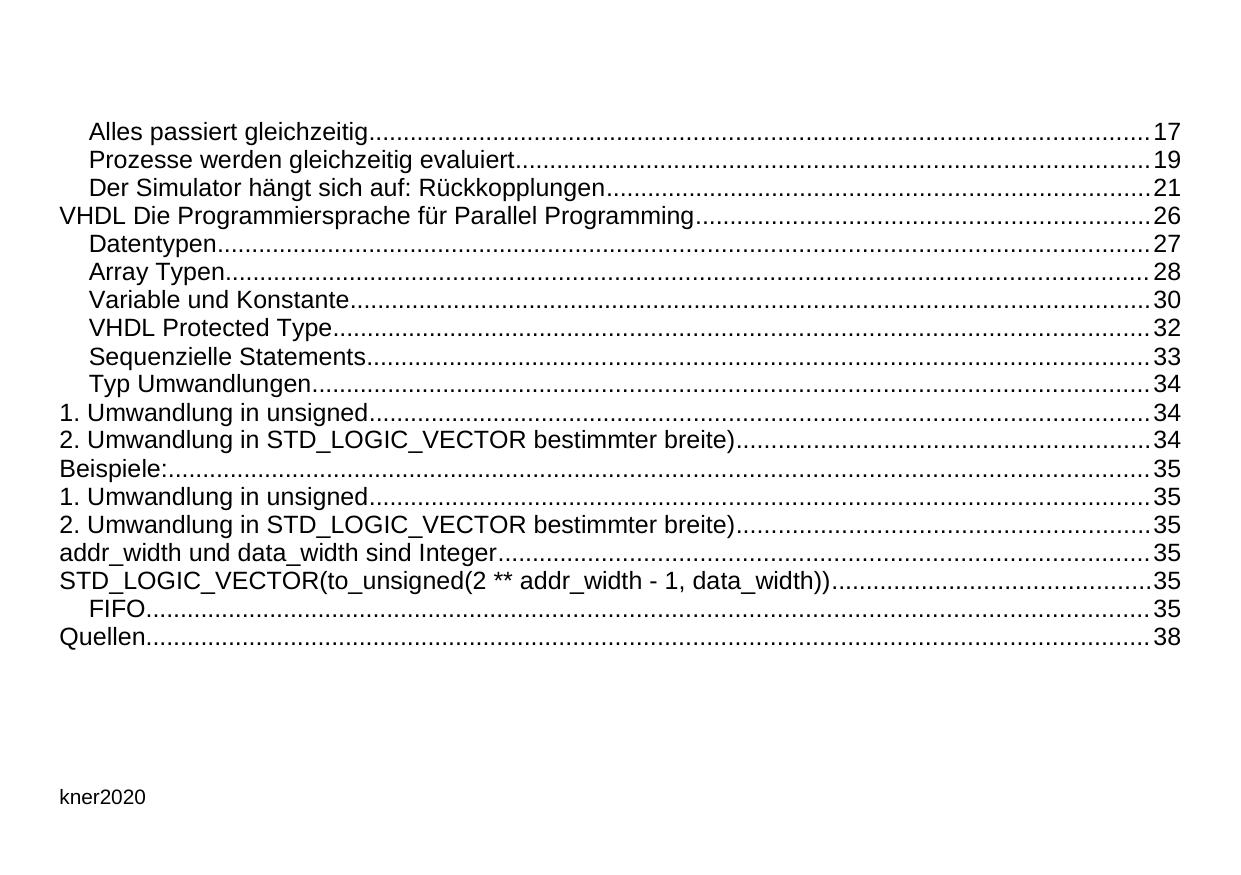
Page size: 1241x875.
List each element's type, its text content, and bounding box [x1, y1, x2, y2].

text Quellen 38 [59, 622, 1181, 650]
text Datentypen 27 [88, 230, 1181, 258]
text Array Typen 28 [88, 258, 1181, 286]
text Variable und Konstante 30 [88, 286, 1181, 314]
text addr_width und data_width sind Integer 35 [59, 538, 1181, 566]
text Typ Umwandlungen 34 [88, 370, 1181, 398]
text 1. Umwandlung in unsigned 34 [59, 398, 1181, 426]
text Alles passiert gleichzeitig 17 [88, 118, 1181, 146]
text 2. Umwandlung in STD_LOGIC_VECTOR bestimmter breite) 35 [59, 510, 1181, 538]
text VHDL Protected Type 32 [88, 314, 1181, 342]
text Der Simulator hängt sich auf: Rückkopplungen 21 [88, 174, 1181, 202]
text VHDL Die Programmiersprache für Parallel Programming 26 [59, 202, 1181, 230]
text Beispiele: 35 [59, 454, 1181, 482]
text Prozesse werden gleichzeitig evaluiert 19 [88, 146, 1181, 174]
text STD_LOGIC_VECTOR(to_unsigned(2 ** addr_width - 1, data_width)) 35 [59, 566, 1181, 594]
text 2. Umwandlung in STD_LOGIC_VECTOR bestimmter breite) 34 [59, 426, 1181, 454]
text FIFO 35 [88, 594, 1181, 622]
text Sequenzielle Statements 33 [88, 342, 1181, 370]
text 1. Umwandlung in unsigned 35 [59, 482, 1181, 510]
